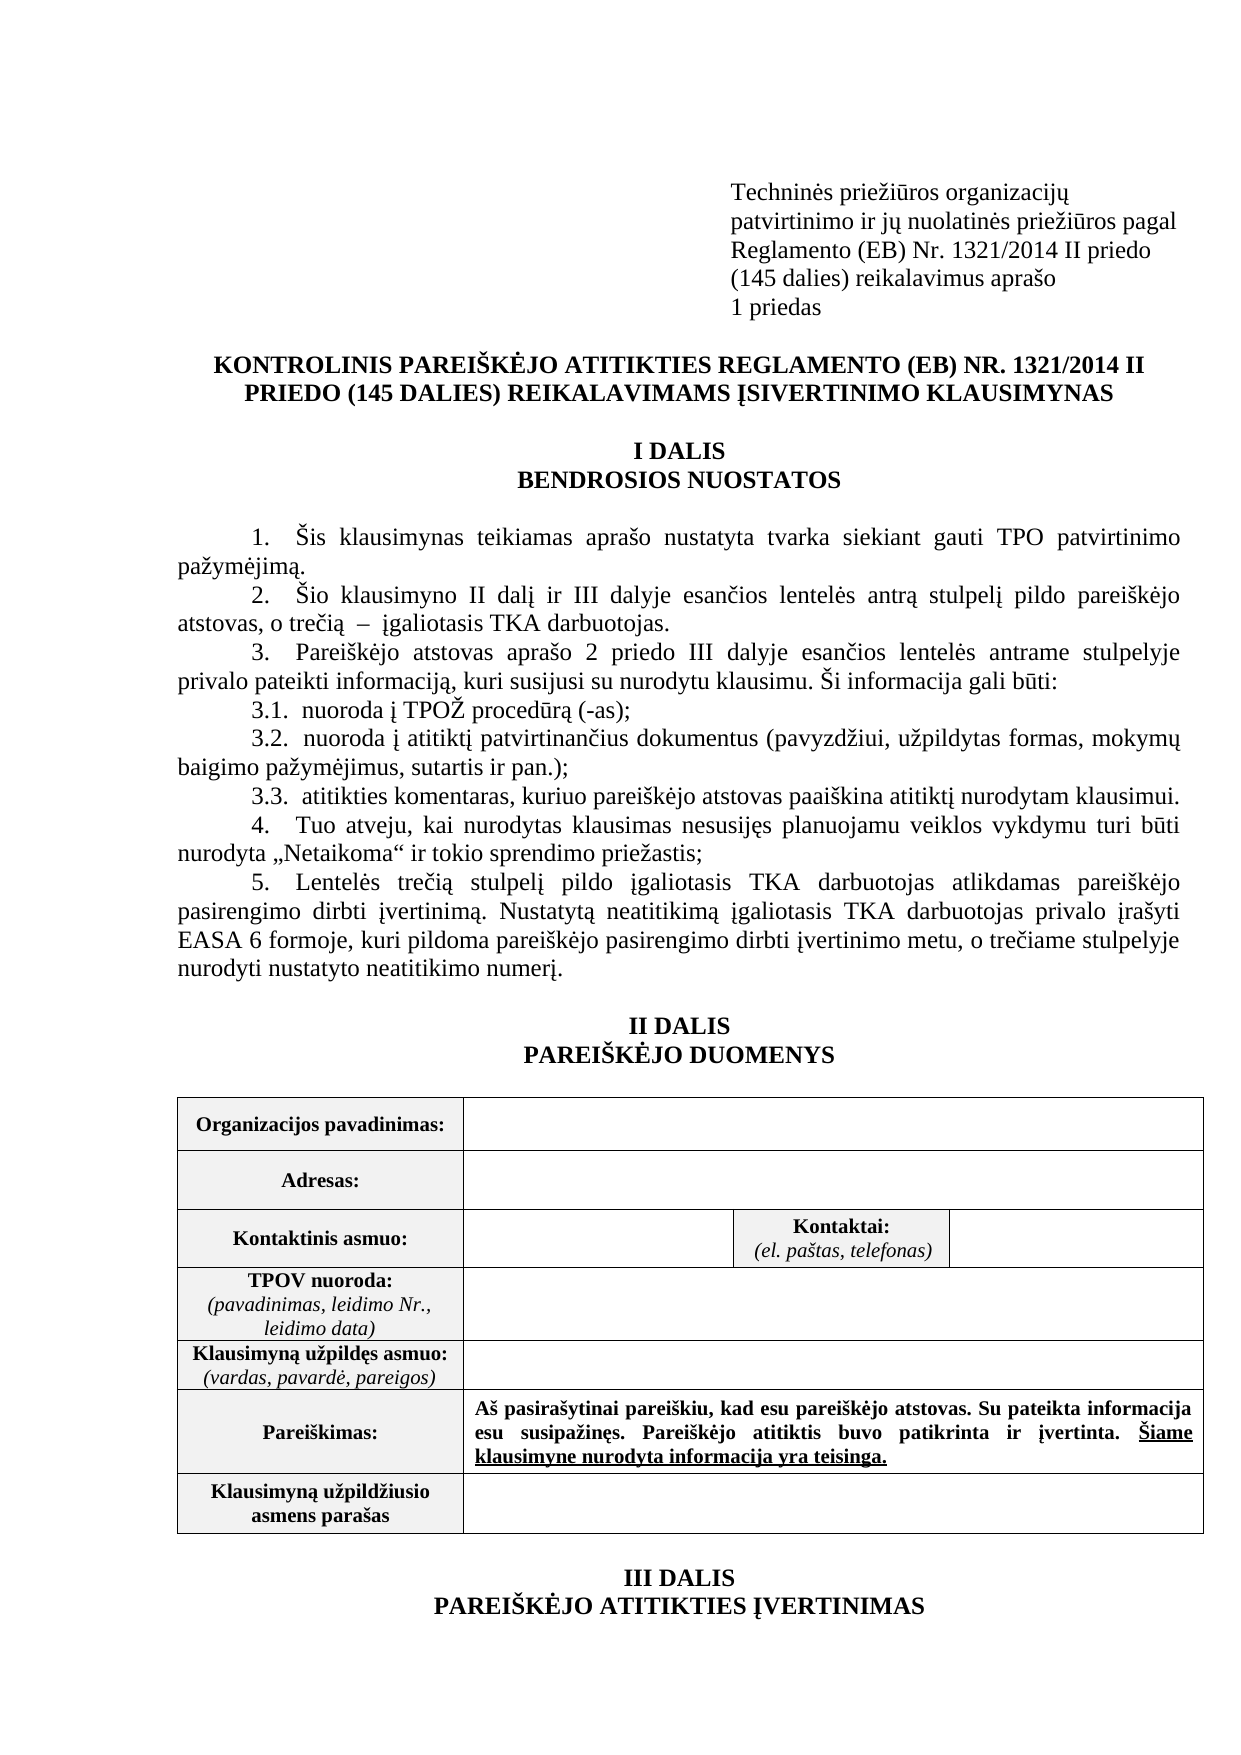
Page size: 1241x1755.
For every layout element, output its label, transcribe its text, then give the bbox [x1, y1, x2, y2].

text 3. Pareiškėjo atstovas aprašo 2 priedo III dalyje esančios lentelės antrame stulpelyje privalo pateikti informaciją, kuri susijusi su nurodytu klausimu. Ši informacija gali būti: [177, 637, 1181, 695]
table_cell [464, 1268, 1203, 1340]
table_cell [464, 1341, 1203, 1389]
table_cell Klausimyną užpildžiusio asmens parašas [178, 1474, 463, 1533]
text II DALIS [177, 1011, 1181, 1040]
table_cell Aš pasirašytinai pareiškiu, kad esu pareiškėjo atstovas. Su pateikta informacija esu susipažinęs. Pareiškėjo atitiktis buvo patikrinta ir įvertinta. Šiame klausimyne nurodyta informacija yra teisinga. [464, 1390, 1203, 1473]
text Kontrolinis PAREIŠKĖJO atitikties REGLAMENTO (EB) NR. 1321/2014 II PRIEDO (145 dalies) reikalavimams ĮsiVERTINIMO klausimynas [177, 350, 1181, 407]
text PAREIŠKĖJO ATITIKTIES ĮVERTINIMAS [177, 1591, 1181, 1620]
text I DALIS [177, 436, 1181, 465]
text 1 priedas [730, 292, 1181, 321]
text 3.3. atitikties komentaras, kuriuo pareiškėjo atstovas paaiškina atitiktį nurodytam klausimui. [177, 781, 1181, 810]
table_cell Pareiškimas: [178, 1390, 463, 1473]
table_cell Klausimyną užpildęs asmuo: (vardas, pavardė, pareigos) [178, 1341, 463, 1389]
table_cell Adresas: [178, 1151, 463, 1209]
table_header [464, 1098, 1203, 1150]
text 1. Šis klausimynas teikiamas aprašo nustatyta tvarka siekiant gauti TPO patvirtinimo pažymėjimą. [177, 522, 1181, 580]
table_cell Kontaktai: (el. paštas, telefonas) [734, 1210, 949, 1267]
text 5. Lentelės trečią stulpelį pildo įgaliotasis TKA darbuotojas atlikdamas pareiškėjo pasirengimo dirbti įvertinimą. Nustatytą neatitikimą įgaliotasis TKA darbuotojas privalo įrašyti EASA 6 formoje, kuri pildoma pareiškėjo pasirengimo dirbti įvertinimo metu, o trečiame stulpelyje nurodyti nustatyto neatitikimo numerį. [177, 867, 1181, 982]
text 4. Tuo atveju, kai nurodytas klausimas nesusijęs planuojamu veiklos vykdymu turi būti nurodyta „Netaikoma“ ir tokio sprendimo priežastis; [177, 810, 1181, 867]
table_cell Kontaktinis asmuo: [178, 1210, 463, 1267]
text BENDROSIOS NUOSTATOS [177, 465, 1181, 493]
table_cell [950, 1210, 1203, 1267]
text Techninės priežiūros organizacijų [730, 177, 1181, 206]
text 3.2. nuoroda į atitiktį patvirtinančius dokumentus (pavyzdžiui, užpildytas formas, mokymų baigimo pažymėjimus, sutartis ir pan.); [177, 723, 1181, 781]
text 3.1. nuoroda į TPOŽ procedūrą (-as); [177, 695, 1181, 723]
table_cell [464, 1151, 1203, 1209]
text (145 dalies) reikalavimus aprašo [730, 263, 1181, 292]
table_header Organizacijos pavadinimas: [178, 1098, 463, 1150]
table_cell [464, 1210, 733, 1267]
text Reglamento (EB) Nr. 1321/2014 II priedo [730, 235, 1181, 263]
text patvirtinimo ir jų nuolatinės priežiūros pagal [730, 206, 1181, 235]
text III DALIS [177, 1563, 1181, 1591]
text 2. Šio klausimyno II dalį ir III dalyje esančios lentelės antrą stulpelį pildo pareiškėjo atstovas, o trečią – įgaliotasis TKA darbuotojas. [177, 580, 1181, 637]
table_cell [464, 1474, 1203, 1533]
text PAREIŠKĖJO DUOMENYS [177, 1040, 1181, 1068]
table_cell TPOV nuoroda: (pavadinimas, leidimo Nr., leidimo data) [178, 1268, 463, 1340]
